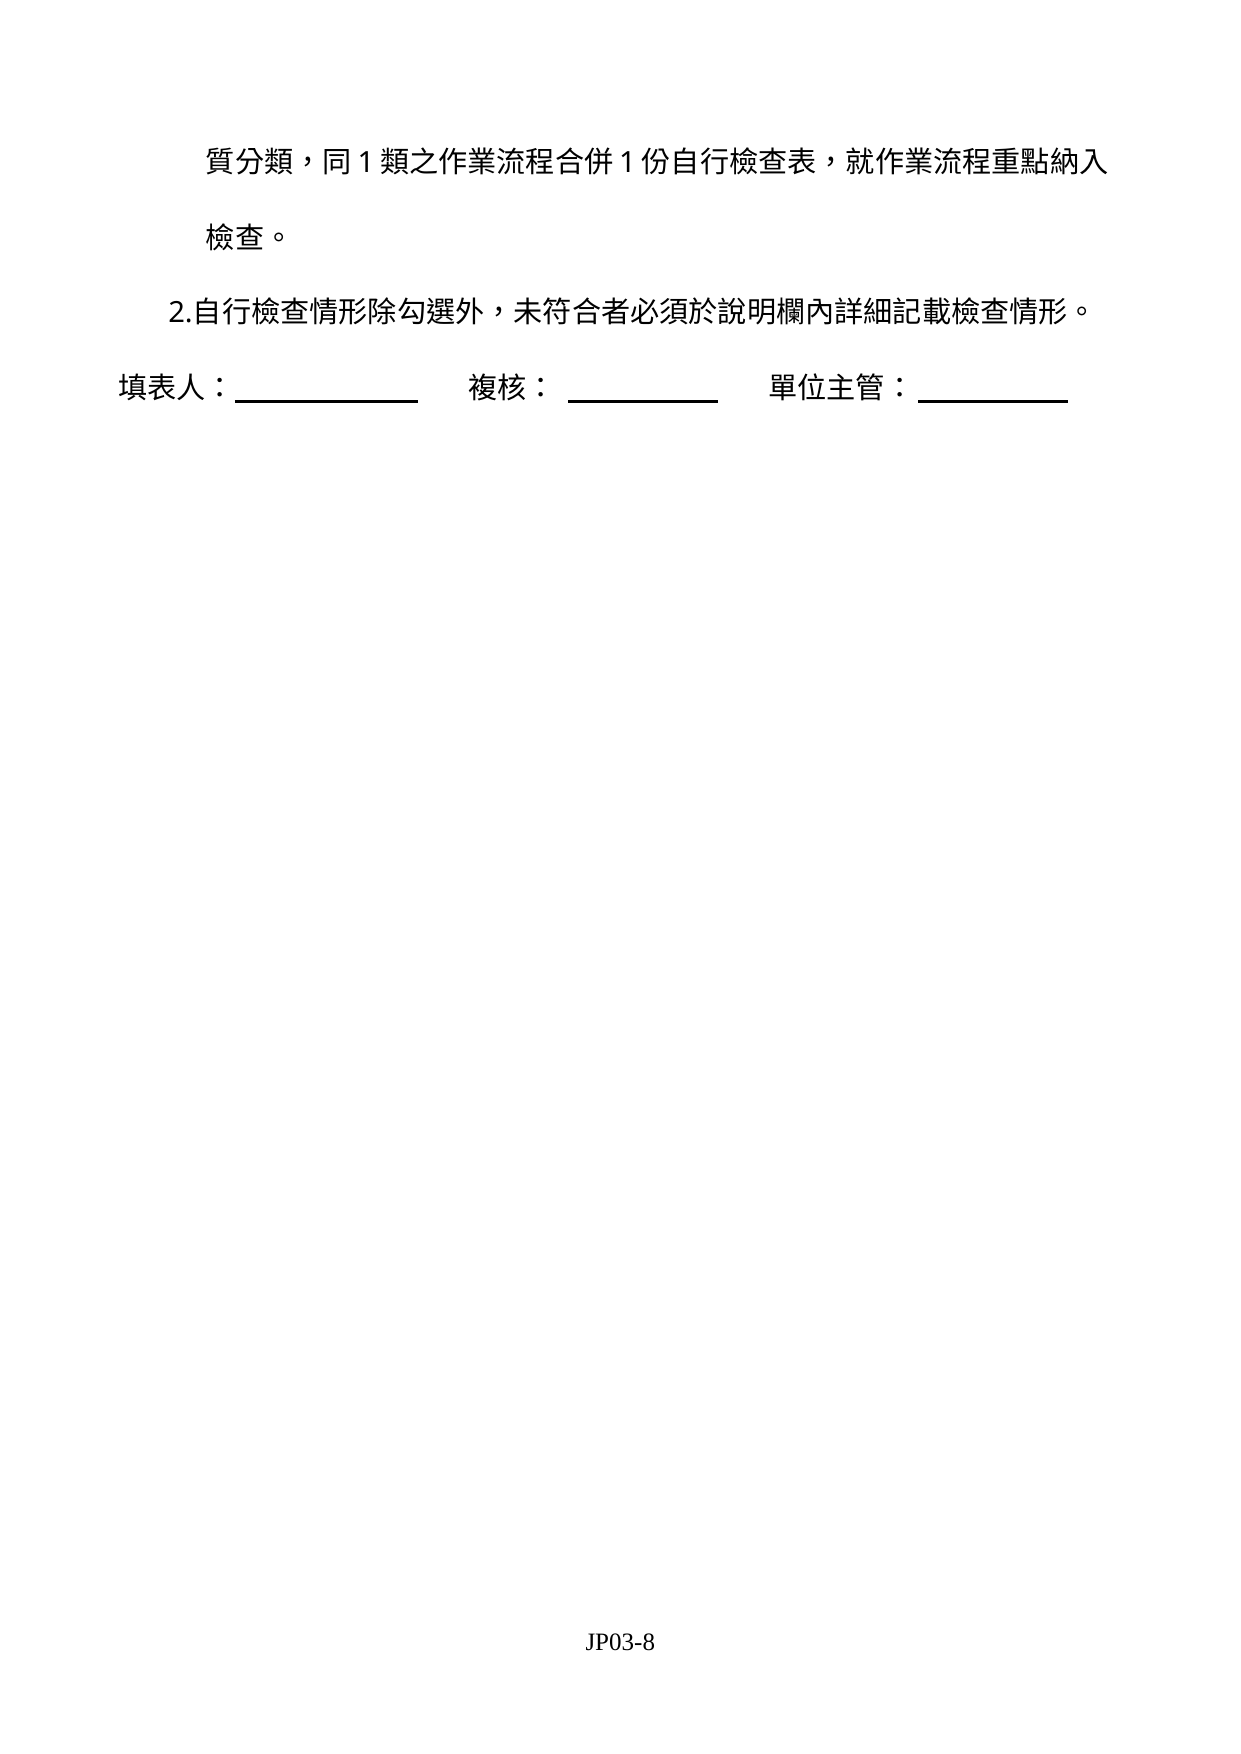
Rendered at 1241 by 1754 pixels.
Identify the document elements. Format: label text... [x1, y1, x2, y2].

text 2.自行檢查情形除勾選外，未符合者必須於說明欄內詳細記載檢查情形。 [118, 273, 1122, 348]
text 填表人： 複核： 單位主管： [118, 348, 1122, 423]
text 質分類，同1類之作業流程合併1份自行檢查表，就作業流程重點納入檢查。 [118, 123, 1122, 273]
